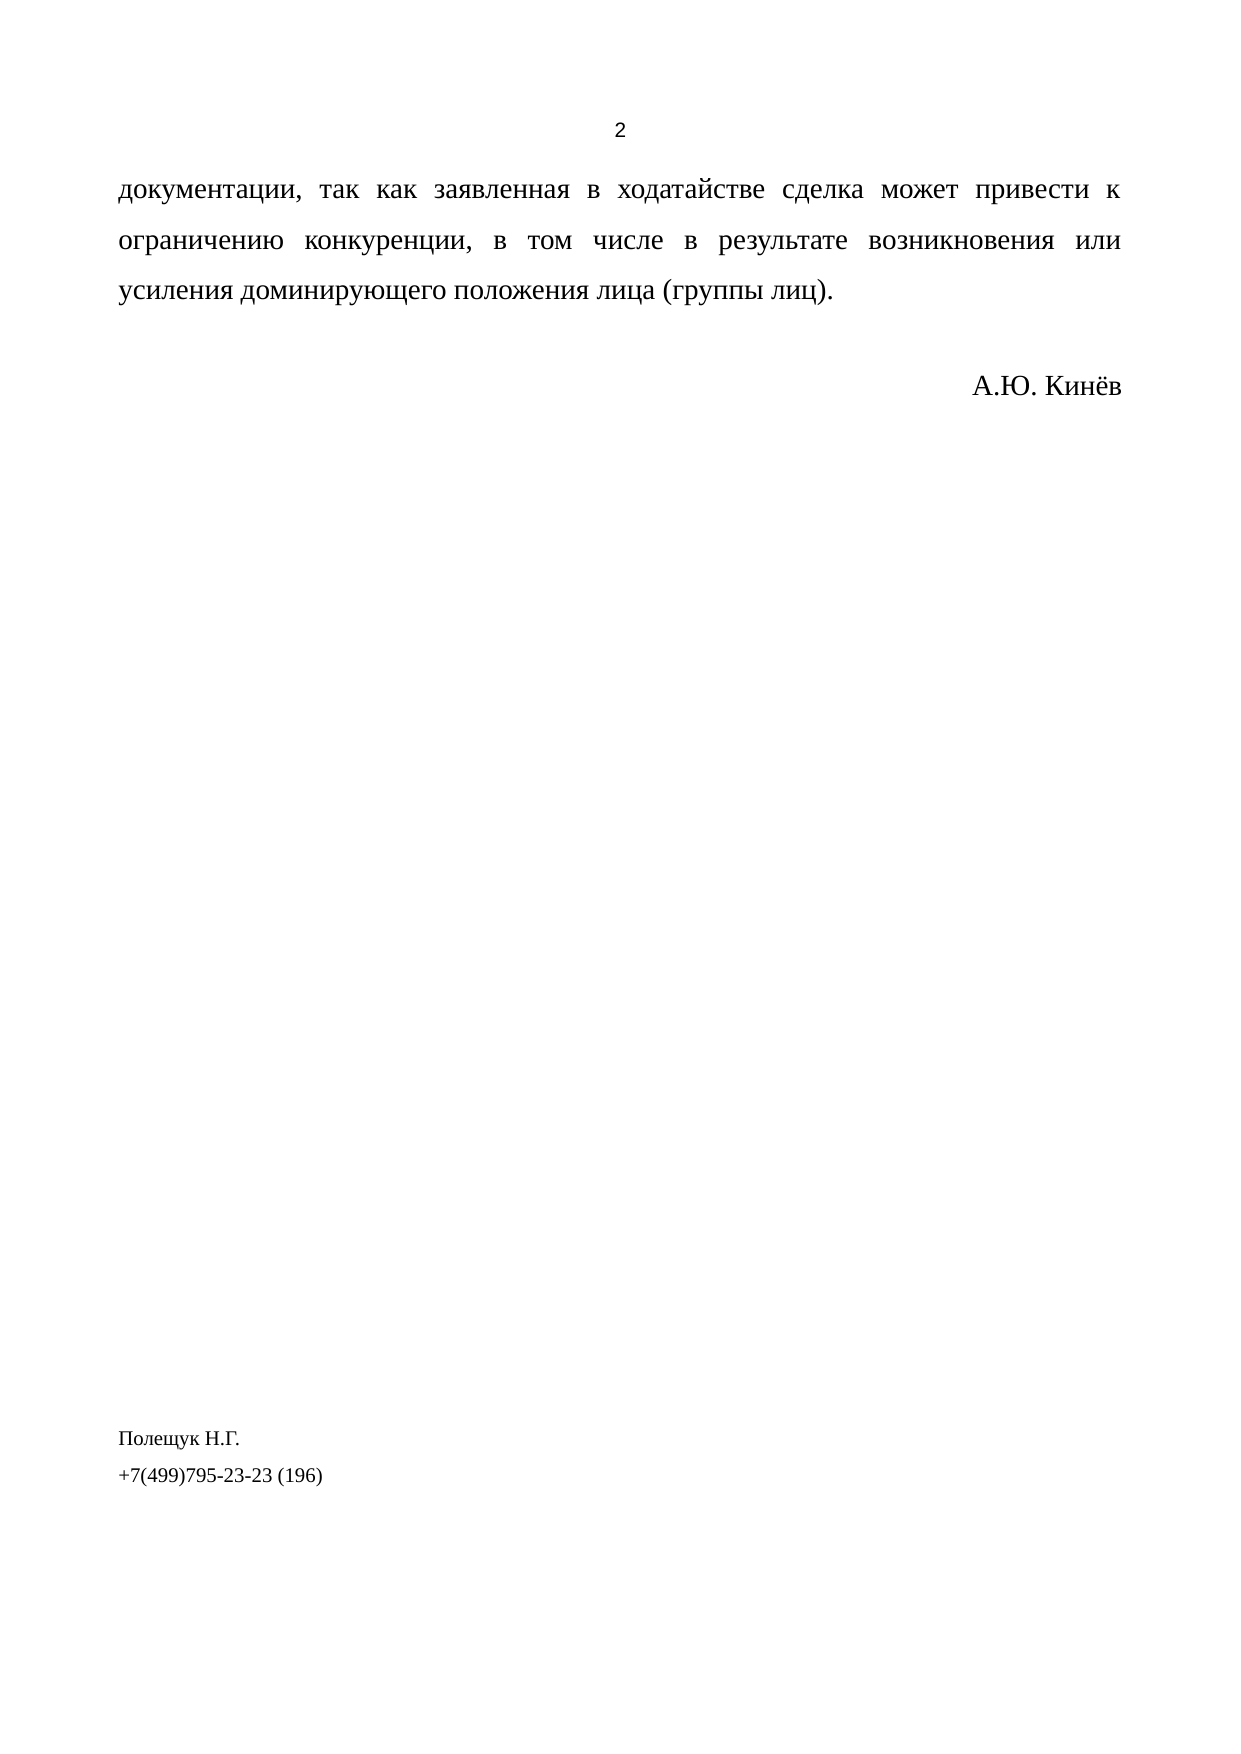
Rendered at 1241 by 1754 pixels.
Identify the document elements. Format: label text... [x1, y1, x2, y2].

text документации, так как заявленная в ходатайстве сделка может привести к ограничению конкуренции, в том числе в результате возникновения или усиления доминирующего положения лица (группы лиц). [118, 172, 1122, 306]
text Полещук Н.Г. [118, 1426, 1122, 1450]
text +7(499)795-23-23 (196) [118, 1463, 1122, 1487]
text А.Ю. Кинёв [118, 368, 1122, 402]
